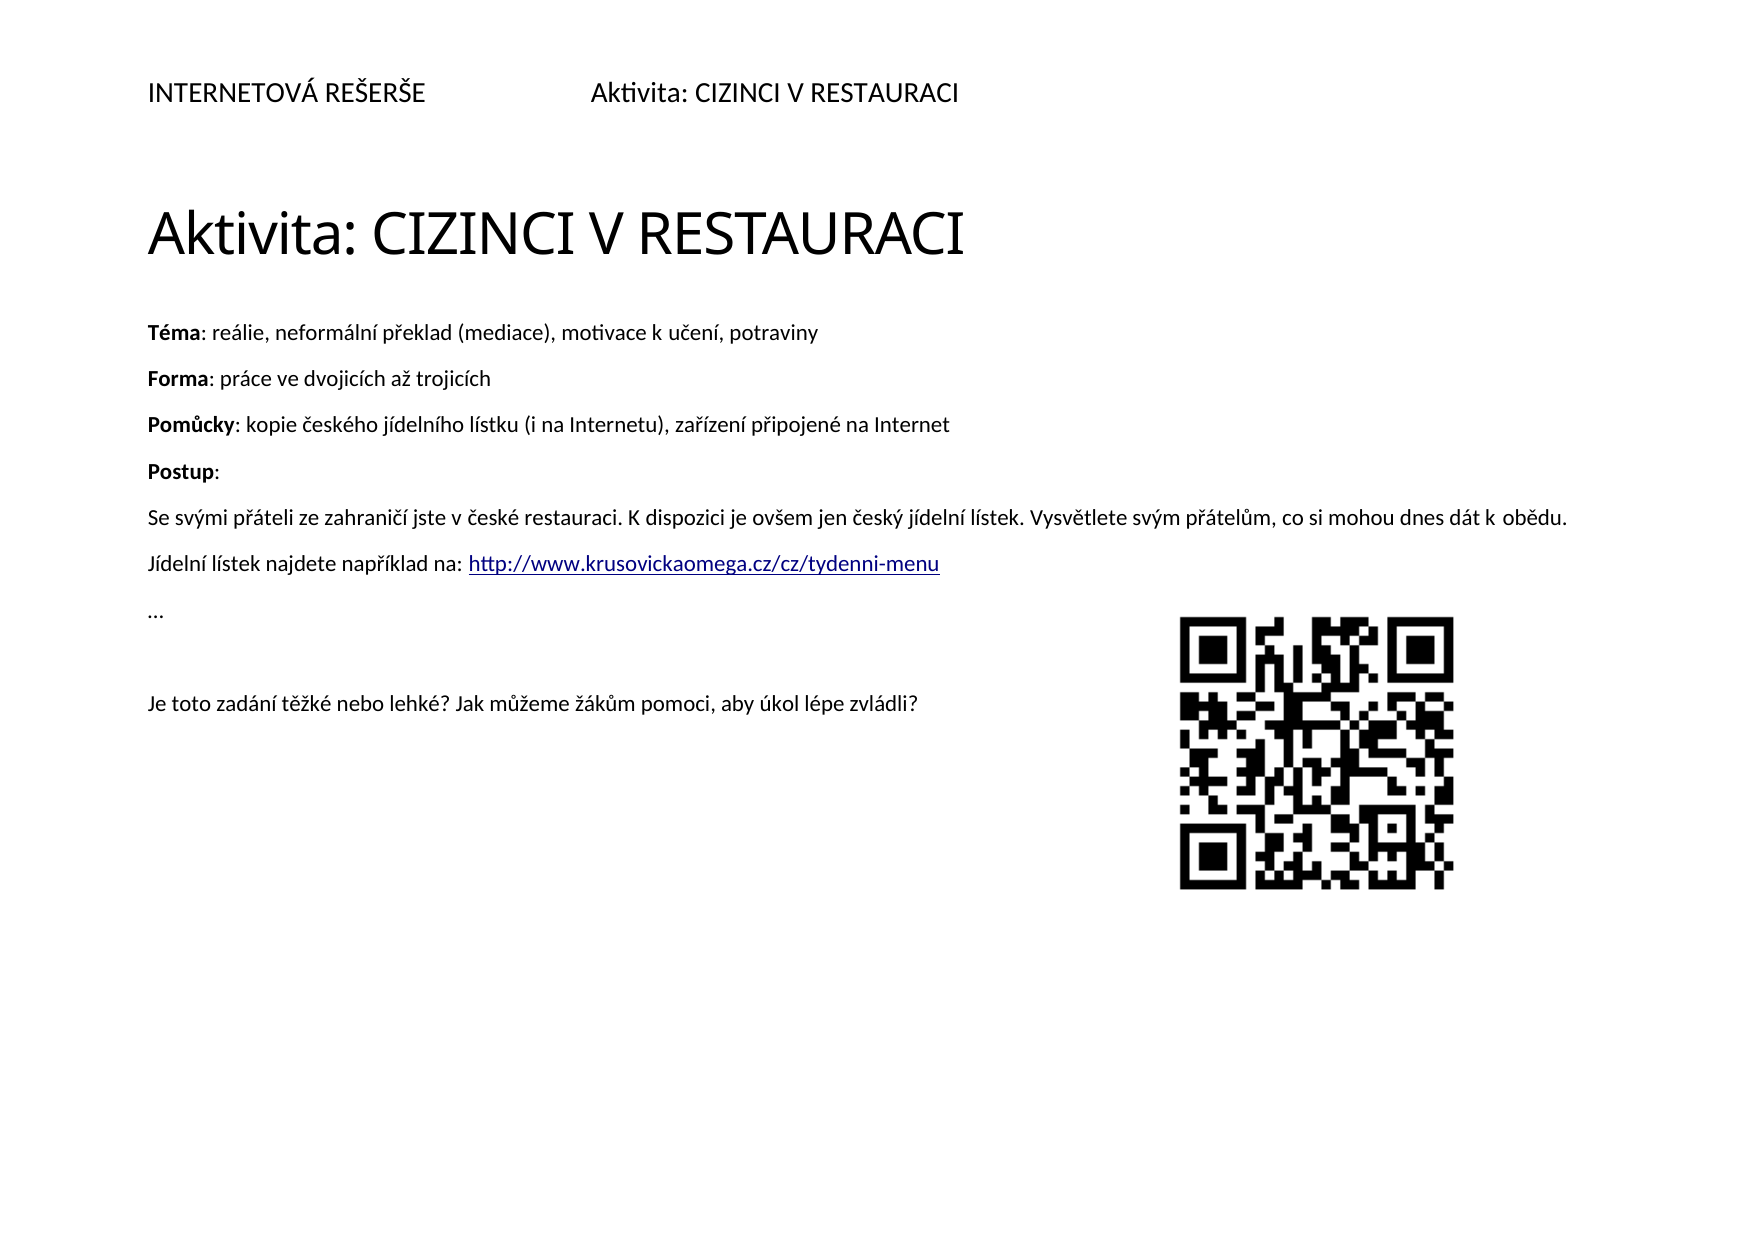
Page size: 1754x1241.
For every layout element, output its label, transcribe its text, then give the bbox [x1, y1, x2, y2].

text Aktivita: CIZINCI V RESTAURACI [148, 192, 1606, 271]
text Postup: [148, 457, 1606, 485]
text … [148, 596, 1606, 624]
text Jídelní lístek najdete například na: http://www.krusovickaomega.cz/cz/tydenni-menu [148, 549, 1606, 578]
text Forma: práce ve dvojicích až trojicích [148, 364, 1606, 392]
text [1474, 689, 1606, 717]
text Téma: reálie, neformální překlad (mediace), motivace k učení, potraviny [148, 318, 1606, 346]
text Pomůcky: kopie českého jídelního lístku (i na Internetu), zařízení připojené na Internet [148, 411, 1606, 438]
text Se svými přáteli ze zahraničí jste v české restauraci. K dispozici je ovšem jen český jídelní lístek. Vysvětlete svým přátelům, co si mohou dnes dát k obědu. [148, 503, 1606, 531]
text Je toto zadání těžké nebo lehké? Jak můžeme žákům pomoci, aby úkol lépe zvládli? [148, 689, 1160, 717]
